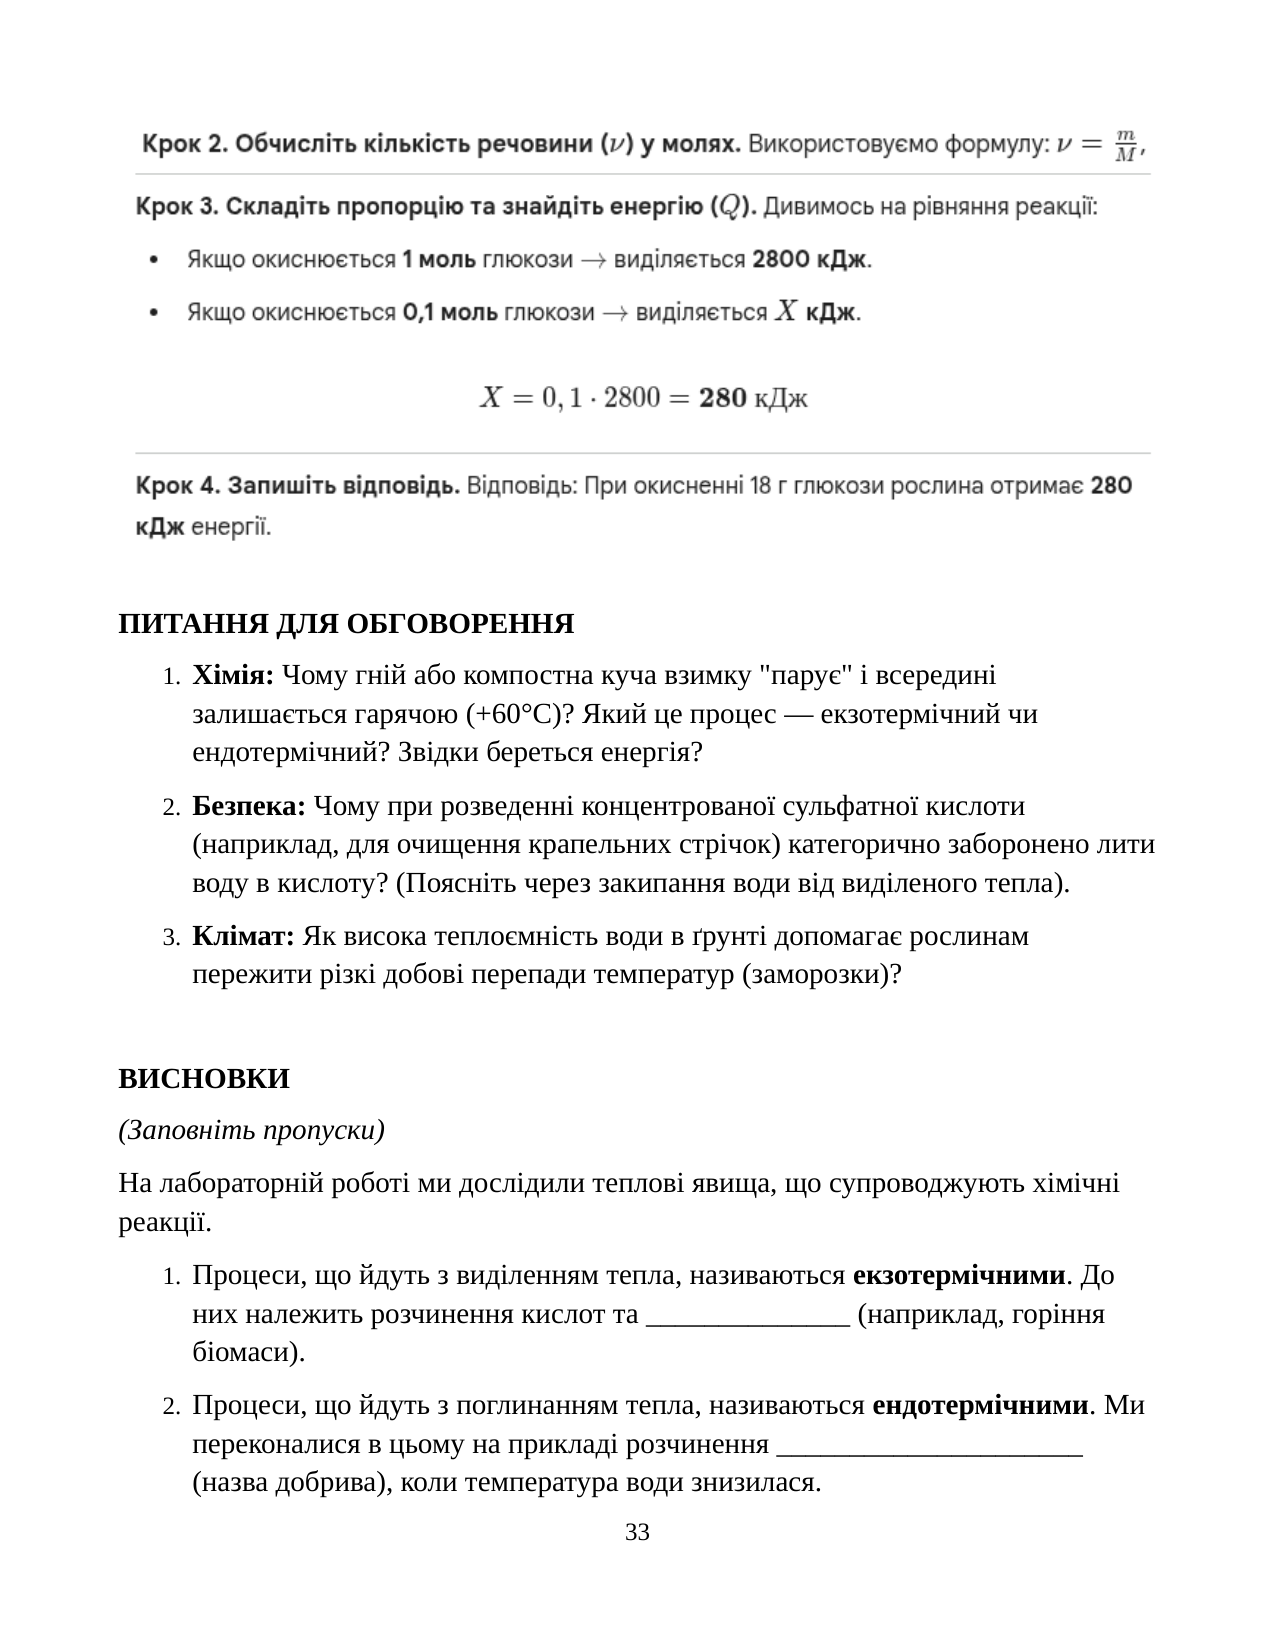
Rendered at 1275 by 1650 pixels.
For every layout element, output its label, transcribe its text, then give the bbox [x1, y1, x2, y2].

subtitle ВИСНОВКИ [118, 1061, 1157, 1094]
list Безпека: Чому при розведенні концентрованої сульфатної кислоти (наприклад, для очищення крапельних стрічок) категорично заборонено лити воду в кислоту? (Поясніть через закипання води від виділеного тепла). [162, 788, 1157, 898]
text На лабораторній роботі ми дослідили теплові явища, що супроводжують хімічні реакції. [118, 1166, 1157, 1238]
list Хімія: Чому гній або компостна куча взимку "парує" і всередині залишається гарячою (+60°C)? Який це процес — екзотермічний чи ендотермічний? Звідки береться енергія? [162, 657, 1157, 768]
subtitle ПИТАННЯ ДЛЯ ОБГОВОРЕННЯ [118, 606, 1157, 639]
list Процеси, що йдуть з виділенням тепла, називаються екзотермічними. До них належить розчинення кислот та ______________ (наприклад, горіння біомаси). [162, 1257, 1157, 1368]
list Клімат: Як висока теплоємність води в ґрунті допомагає рослинам пережити різкі добові перепади температур (заморозки)? [162, 918, 1157, 990]
list Процеси, що йдуть з поглинанням тепла, називаються ендотермічними. Ми переконалися в цьому на прикладі розчинення _____________________ (назва добрива), коли температура води знизилася. [162, 1387, 1157, 1498]
text (Заповніть пропуски) [118, 1112, 1157, 1146]
